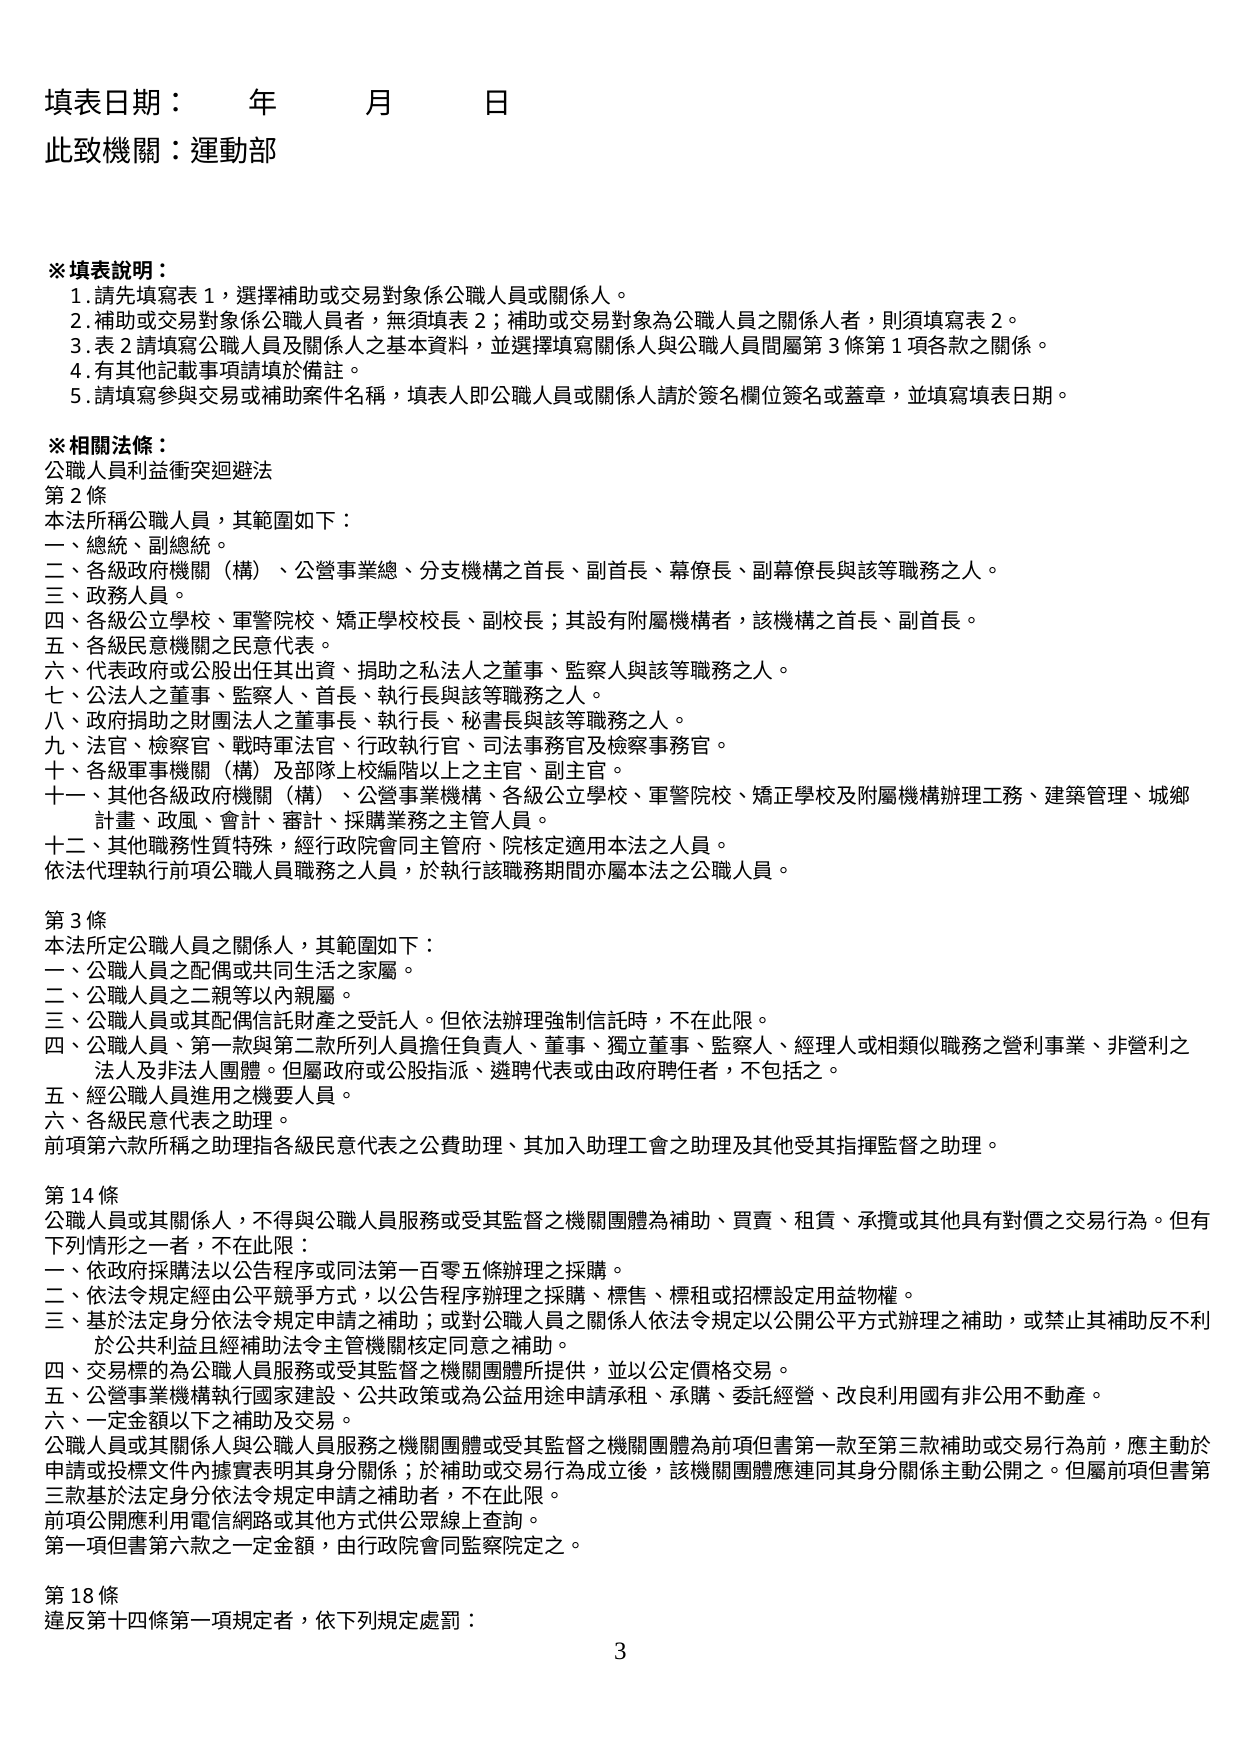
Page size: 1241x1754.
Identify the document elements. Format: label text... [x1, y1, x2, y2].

text 此致機關：運動部 [44, 123, 1122, 171]
text 第3條 [44, 908, 1216, 933]
text 八、政府捐助之財團法人之董事長、執行長、秘書長與該等職務之人。 [44, 708, 1216, 733]
text 三、政務人員。 [44, 583, 1216, 608]
text 五、各級民意機關之民意代表。 [44, 633, 1216, 658]
text 四、交易標的為公職人員服務或受其監督之機關團體所提供，並以公定價格交易。 [44, 1358, 1216, 1383]
text 二、各級政府機關（構）、公營事業總、分支機構之首長、副首長、幕僚長、副幕僚長與該等職務之人。 [44, 558, 1216, 583]
text 四、各級公立學校、軍警院校、矯正學校校長、副校長；其設有附屬機構者，該機構之首長、副首長。 [44, 608, 1216, 633]
text 2.補助或交易對象係公職人員者，無須填表2；補助或交易對象為公職人員之關係人者，則須填寫表2。 [44, 308, 1216, 333]
text 依法代理執行前項公職人員職務之人員，於執行該職務期間亦屬本法之公職人員。 [44, 858, 1216, 883]
text 第一項但書第六款之一定金額，由行政院會同監察院定之。 [44, 1533, 1216, 1558]
text 一、總統、副總統。 [44, 533, 1216, 558]
text 申請或投標文件內據實表明其身分關係；於補助或交易行為成立後，該機關團體應連同其身分關係主動公開之。但屬前項但書第 [44, 1458, 1216, 1483]
text 4.有其他記載事項請填於備註。 [44, 358, 1216, 383]
text 公職人員或其關係人，不得與公職人員服務或受其監督之機關團體為補助、買賣、租賃、承攬或其他具有對價之交易行為。但有 [44, 1208, 1216, 1233]
text 1.請先填寫表1，選擇補助或交易對象係公職人員或關係人。 [44, 283, 1216, 308]
text 公職人員或其關係人與公職人員服務之機關團體或受其監督之機關團體為前項但書第一款至第三款補助或交易行為前，應主動於 [44, 1433, 1216, 1458]
text 六、各級民意代表之助理。 [44, 1108, 1216, 1133]
text 第2條 [44, 483, 1216, 508]
text 十、各級軍事機關（構）及部隊上校編階以上之主官、副主官。 [44, 758, 1216, 783]
text 九、法官、檢察官、戰時軍法官、行政執行官、司法事務官及檢察事務官。 [44, 733, 1216, 758]
text ※填表說明： [44, 258, 1122, 283]
text 三、基於法定身分依法令規定申請之補助；或對公職人員之關係人依法令規定以公開公平方式辦理之補助，或禁止其補助反不利 [44, 1308, 1216, 1333]
text 前項第六款所稱之助理指各級民意代表之公費助理、其加入助理工會之助理及其他受其指揮監督之助理。 [44, 1133, 1216, 1158]
text 第14條 [44, 1183, 1216, 1208]
text 三款基於法定身分依法令規定申請之補助者，不在此限。 [44, 1483, 1216, 1508]
text ※相關法條： [44, 433, 1216, 458]
text 填表日期： 年 月 日 [44, 75, 1122, 123]
text 十一、其他各級政府機關（構）、公營事業機構、各級公立學校、軍警院校、矯正學校及附屬機構辦理工務、建築管理、城鄉 [44, 783, 1216, 808]
text 本法所定公職人員之關係人，其範圍如下： [44, 933, 1216, 958]
text 本法所稱公職人員，其範圍如下： [44, 508, 1216, 533]
text 下列情形之一者，不在此限： [44, 1233, 1216, 1258]
text 四、公職人員、第一款與第二款所列人員擔任負責人、董事、獨立董事、監察人、經理人或相類似職務之營利事業、非營利之 [44, 1033, 1216, 1058]
text 十二、其他職務性質特殊，經行政院會同主管府、院核定適用本法之人員。 [44, 833, 1216, 858]
text 六、代表政府或公股出任其出資、捐助之私法人之董事、監察人與該等職務之人。 [44, 658, 1216, 683]
text 三、公職人員或其配偶信託財產之受託人。但依法辦理強制信託時，不在此限。 [44, 1008, 1216, 1033]
text 計畫、政風、會計、審計、採購業務之主管人員。 [44, 808, 1216, 833]
text 六、一定金額以下之補助及交易。 [44, 1408, 1216, 1433]
text 一、公職人員之配偶或共同生活之家屬。 [44, 958, 1216, 983]
text 第18條 [44, 1583, 1216, 1608]
text 公職人員利益衝突迴避法 [44, 458, 1216, 483]
text 3.表2請填寫公職人員及關係人之基本資料，並選擇填寫關係人與公職人員間屬第3條第1項各款之關係。 [44, 333, 1216, 358]
text 五、公營事業機構執行國家建設、公共政策或為公益用途申請承租、承購、委託經營、改良利用國有非公用不動產。 [44, 1383, 1216, 1408]
text 法人及非法人團體。但屬政府或公股指派、遴聘代表或由政府聘任者，不包括之。 [44, 1058, 1216, 1083]
text 二、公職人員之二親等以內親屬。 [44, 983, 1216, 1008]
text 前項公開應利用電信網路或其他方式供公眾線上查詢。 [44, 1508, 1216, 1533]
text 二、依法令規定經由公平競爭方式，以公告程序辦理之採購、標售、標租或招標設定用益物權。 [44, 1283, 1216, 1308]
text 一、依政府採購法以公告程序或同法第一百零五條辦理之採購。 [44, 1258, 1216, 1283]
text 五、經公職人員進用之機要人員。 [44, 1083, 1216, 1108]
text 5.請填寫參與交易或補助案件名稱，填表人即公職人員或關係人請於簽名欄位簽名或蓋章，並填寫填表日期。 [44, 383, 1216, 408]
text 違反第十四條第一項規定者，依下列規定處罰： [44, 1608, 1216, 1633]
text 於公共利益且經補助法令主管機關核定同意之補助。 [44, 1333, 1216, 1358]
text 七、公法人之董事、監察人、首長、執行長與該等職務之人。 [44, 683, 1216, 708]
